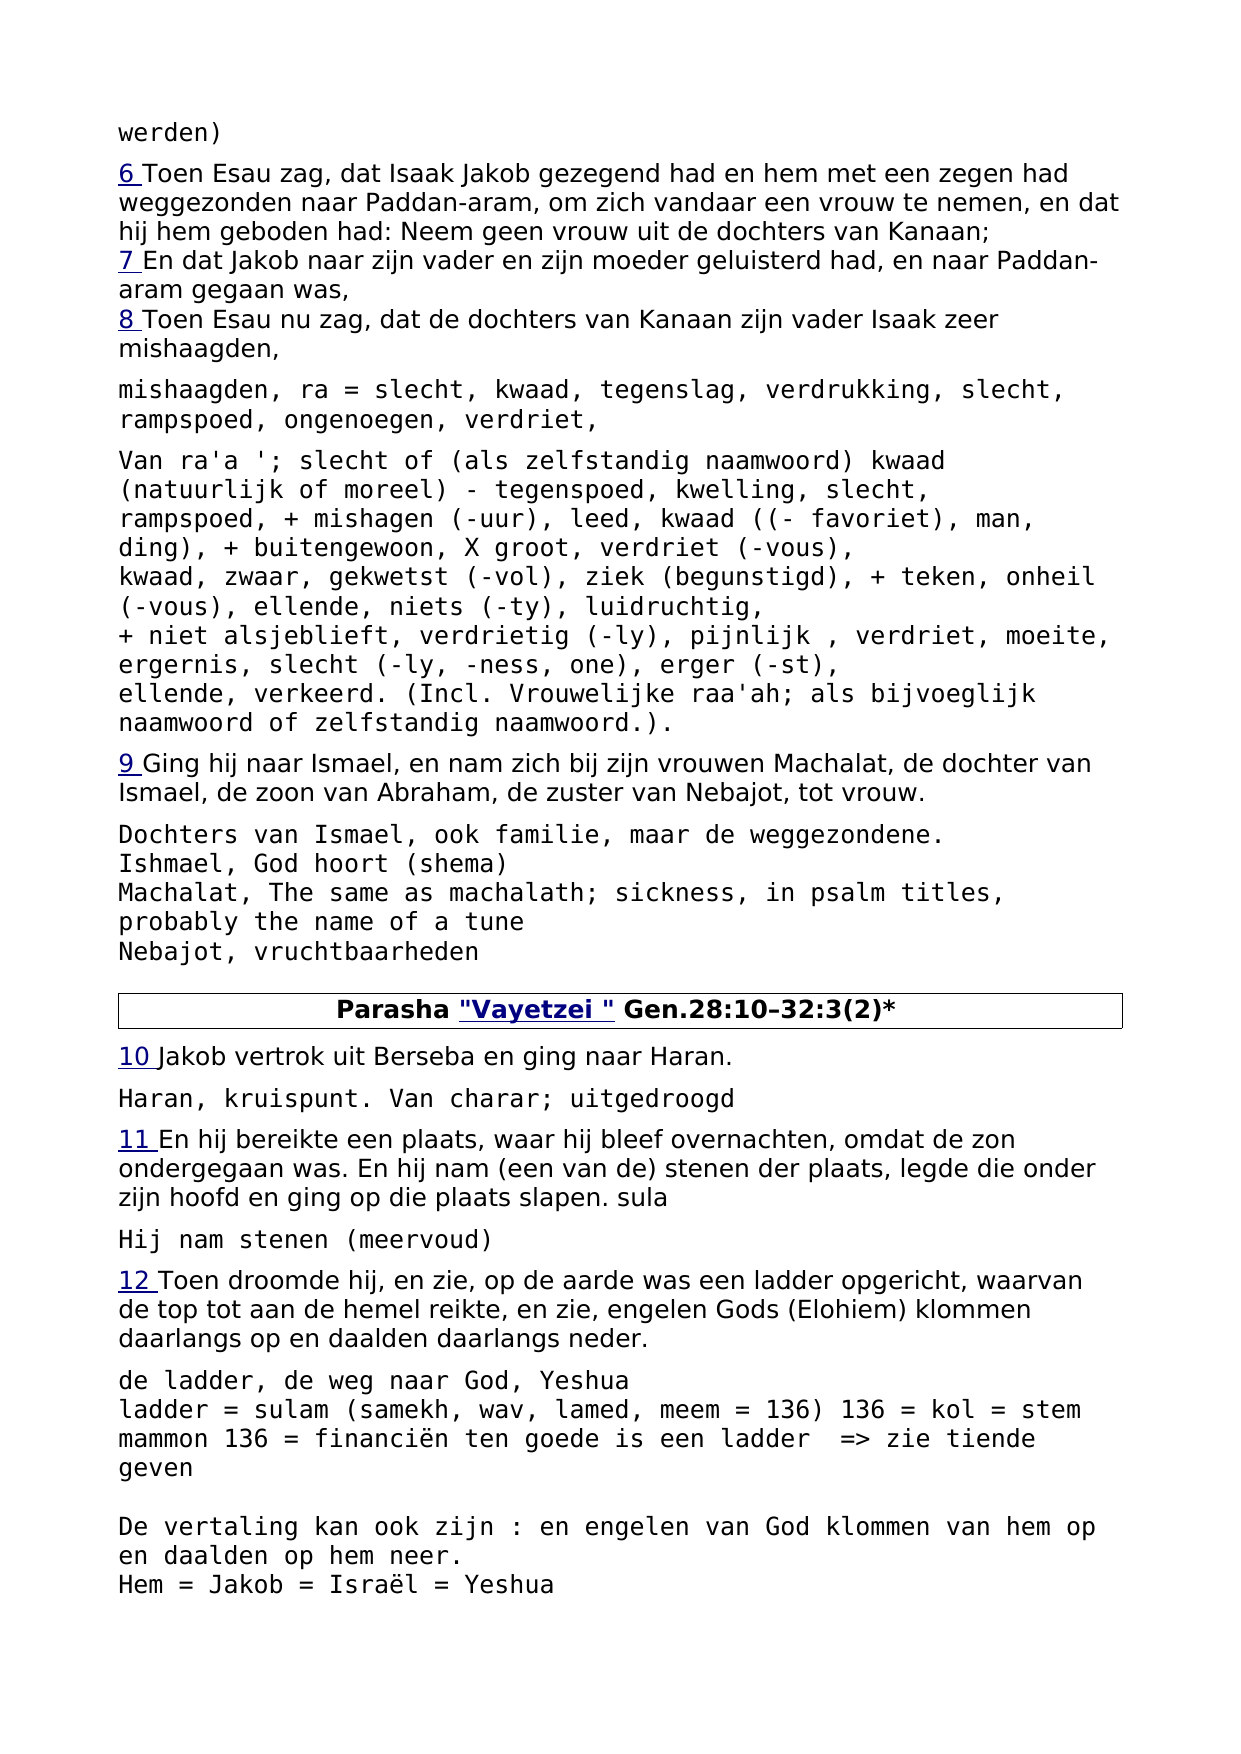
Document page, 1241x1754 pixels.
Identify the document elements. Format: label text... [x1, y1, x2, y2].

text 11 En hij bereikte een plaats, waar hij bleef overnachten, omdat de zon ondergegaan was. En hij nam (een van de) stenen der plaats, legde die onder zijn hoofd en ging op die plaats slapen. sula [118, 1125, 1122, 1213]
text Haran, kruispunt. Van charar; uitgedroogd [118, 1084, 1122, 1113]
text de ladder, de weg naar God, Yeshua ladder = sulam (samekh, wav, lamed, meem = 136) 136 = kol = stem mammon 136 = financiën ten goede is een ladder => zie tiende geven De vertaling kan ook zijn : en engelen van God klommen van hem op en daalden op hem neer. Hem = Jakob = Israël = Yeshua [118, 1366, 1122, 1628]
text 12 Toen droomde hij, en zie, op de aarde was een ladder opgericht, waarvan de top tot aan de hemel reikte, en zie, engelen Gods (Elohiem) klommen daarlangs op en daalden daarlangs neder. [118, 1266, 1122, 1353]
text Hij nam stenen (meervoud) [118, 1225, 1122, 1254]
text 9 Ging hij naar Ismael, en nam zich bij zijn vrouwen Machalat, de dochter van Ismael, de zoon van Abraham, de zuster van Nebajot, tot vrouw. [118, 749, 1122, 808]
text 6 Toen Esau zag, dat Isaak Jakob gezegend had en hem met een zegen had weggezonden naar Paddan-aram, om zich vandaar een vrouw te nemen, en dat hij hem geboden had: Neem geen vrouw uit de dochters van Kanaan; 7 En dat Jakob naar zijn vader en zijn moeder geluisterd had, en naar Paddan-aram gegaan was, 8 Toen Esau nu zag, dat de dochters van Kanaan zijn vader Isaak zeer mishaagden, [118, 159, 1122, 363]
text 10 Jakob vertrok uit Berseba en ging naar Haran. [118, 1042, 1122, 1072]
table_header Parasha "Vayetzei " Gen.28:10–32:3(2)* [119, 994, 1122, 1028]
text werden) [118, 118, 1122, 147]
text Dochters van Ismael, ook familie, maar de weggezondene. Ishmael, God hoort (shema) Machalat, The same as machalath; sickness, in psalm titles, probably the name of a tune Nebajot, vruchtbaarheden [118, 820, 1122, 966]
text Van ra'a '; slecht of (als zelfstandig naamwoord) kwaad (natuurlijk of moreel) - tegenspoed, kwelling, slecht, rampspoed, + mishagen (-uur), leed, kwaad ((- favoriet), man, ding), + buitengewoon, X groot, verdriet (-vous), kwaad, zwaar, gekwetst (-vol), ziek (begunstigd), + teken, onheil (-vous), ellende, niets (-ty), luidruchtig, + niet alsjeblieft, verdrietig (-ly), pijnlijk , verdriet, moeite, ergernis, slecht (-ly, -ness, one), erger (-st), ellende, verkeerd. (Incl. Vrouwelijke raa'ah; als bijvoeglijk naamwoord of zelfstandig naamwoord.). [118, 446, 1122, 737]
text mishaagden, ra = slecht, kwaad, tegenslag, verdrukking, slecht, rampspoed, ongenoegen, verdriet, [118, 376, 1122, 434]
